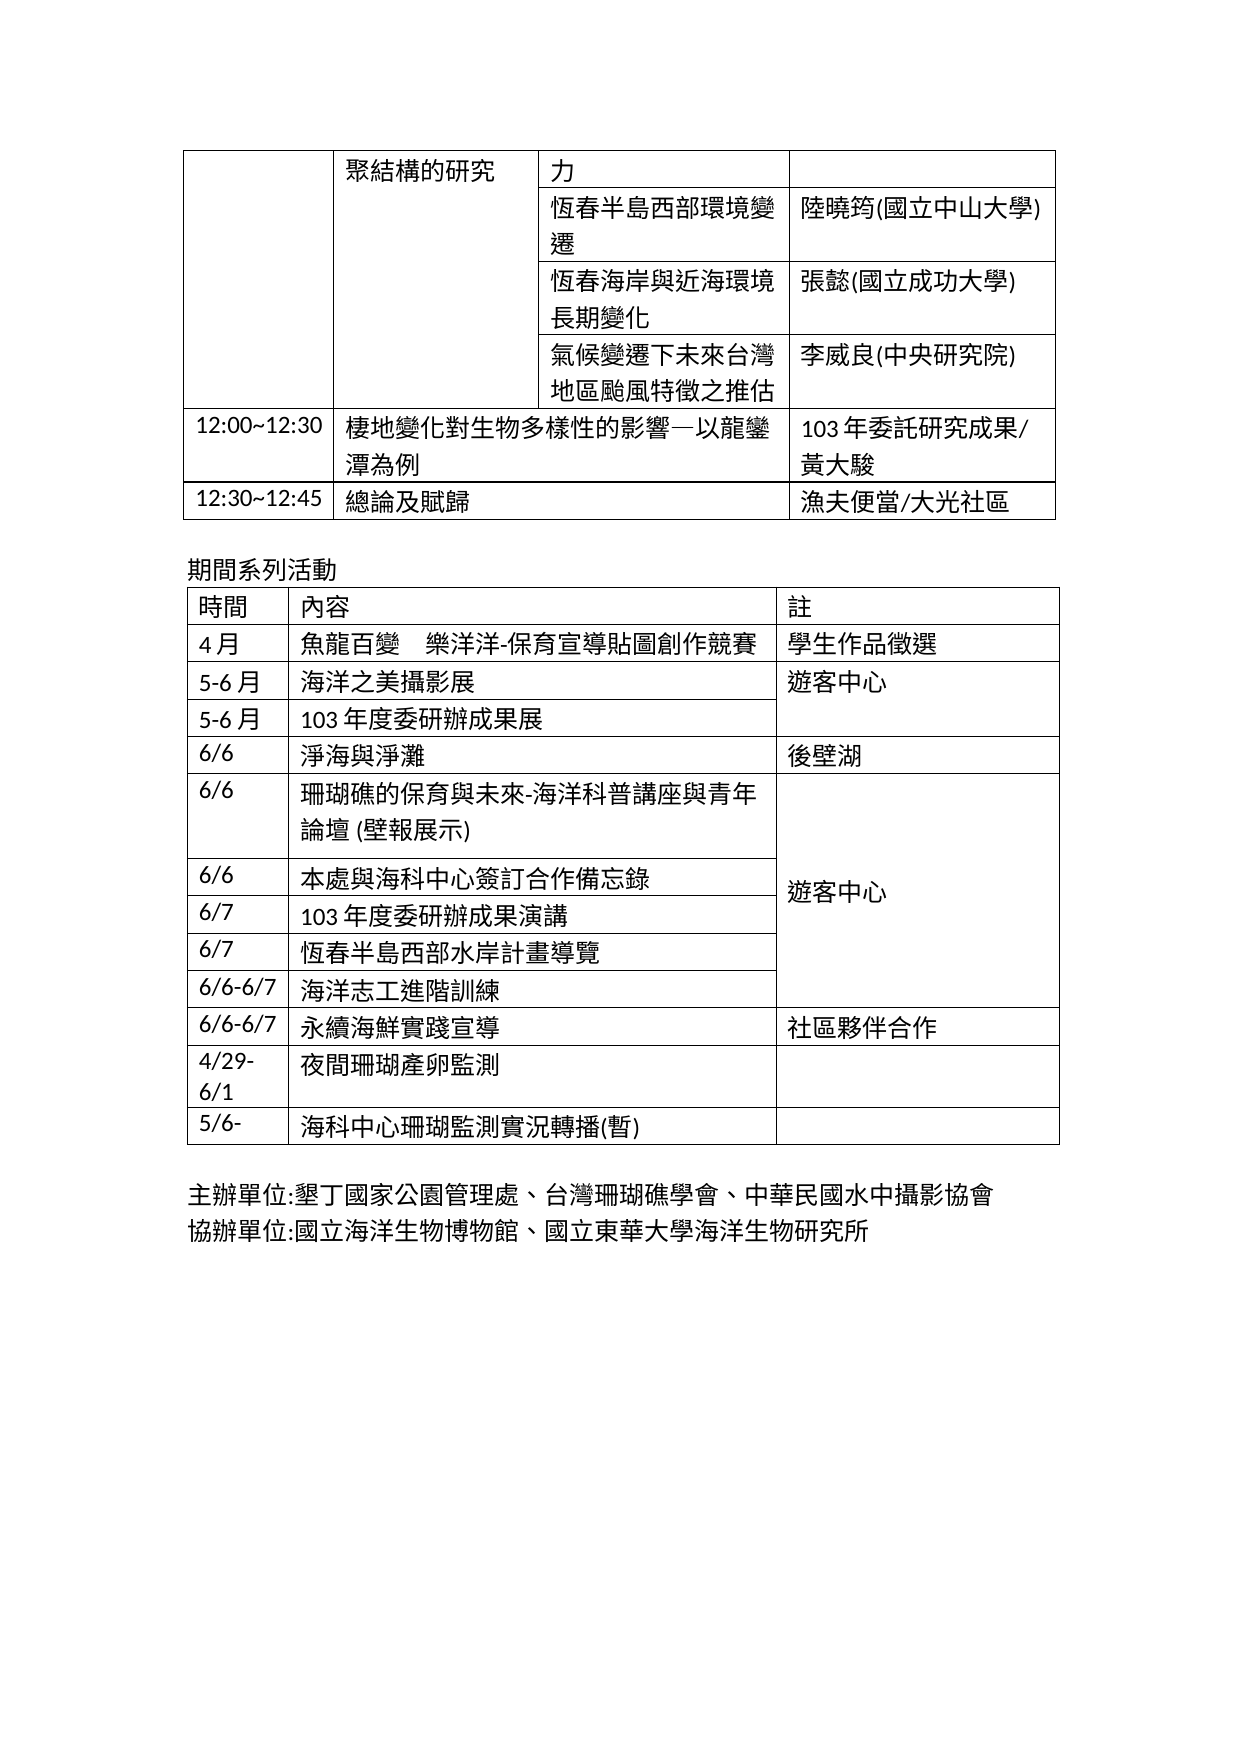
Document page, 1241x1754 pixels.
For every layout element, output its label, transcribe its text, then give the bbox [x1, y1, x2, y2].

table_cell 魚龍百變 樂洋洋-保育宣導貼圖創作競賽 [289, 625, 776, 661]
table_cell 12:00~12:30 [184, 409, 333, 481]
table_header 註 [777, 588, 1059, 624]
table_cell 恆春半島西部環境變遷 [539, 188, 789, 261]
table_cell 本處與海科中心簽訂合作備忘錄 [289, 859, 776, 895]
table_cell [790, 151, 1055, 187]
table_cell 氣候變遷下未來台灣地區颱風特徵之推估 [539, 335, 789, 408]
table_cell 漁夫便當/大光社區 [790, 483, 1055, 519]
table_cell [184, 151, 333, 408]
table_cell 6/6 [188, 859, 288, 895]
table_cell 5-6月 [188, 700, 288, 736]
table_cell 6/6 [188, 737, 288, 773]
table_header 時間 [188, 588, 288, 624]
table_cell 6/7 [188, 934, 288, 970]
table_cell 5/6- [188, 1108, 288, 1144]
table_cell 6/6-6/7 [188, 1008, 288, 1044]
table_cell 永續海鮮實踐宣導 [289, 1008, 776, 1044]
table_cell 4/29-6/1 [188, 1046, 288, 1107]
table_cell 恆春半島西部水岸計畫導覽 [289, 934, 776, 970]
table_cell 夜間珊瑚產卵監測 [289, 1046, 776, 1107]
text 主辦單位:墾丁國家公園管理處、台灣珊瑚礁學會、中華民國水中攝影協會 [187, 1175, 1053, 1212]
table_cell 李威良(中央研究院) [790, 335, 1055, 408]
table_cell 12:30~12:45 [184, 483, 333, 519]
table_cell 5-6月 [188, 662, 288, 698]
table_cell 聚結構的研究 [334, 151, 538, 408]
table_cell 陸曉筠(國立中山大學) [790, 188, 1055, 261]
table_cell 張懿(國立成功大學) [790, 262, 1055, 334]
table_cell 海科中心珊瑚監測實況轉播(暫) [289, 1108, 776, 1144]
table_cell 棲地變化對生物多樣性的影響—以龍鑾潭為例 [334, 409, 789, 481]
table_cell 6/7 [188, 896, 288, 933]
table_cell 恆春海岸與近海環境長期變化 [539, 262, 789, 334]
table_cell 總論及賦歸 [334, 483, 789, 519]
table_cell 海洋之美攝影展 [289, 662, 776, 698]
table_cell 6/6-6/7 [188, 971, 288, 1007]
table_cell 103年度委研辦成果演講 [289, 896, 776, 933]
table_cell 後壁湖 [777, 737, 1059, 773]
table_cell [777, 1046, 1059, 1107]
table_cell 淨海與淨灘 [289, 737, 776, 773]
table_cell [777, 1108, 1059, 1144]
table_cell 4月 [188, 625, 288, 661]
table_cell 6/6 [188, 774, 288, 858]
text 協辦單位:國立海洋生物博物館、國立東華大學海洋生物研究所 [187, 1212, 1053, 1248]
table_cell 學生作品徵選 [777, 625, 1059, 661]
table_cell 遊客中心 [777, 774, 1059, 1007]
table_cell 力 [539, 151, 789, 187]
table_cell 遊客中心 [777, 662, 1059, 736]
table_cell 103年度委研辦成果展 [289, 700, 776, 736]
table_cell 海洋志工進階訓練 [289, 971, 776, 1007]
text 期間系列活動 [187, 550, 1053, 587]
table_cell 珊瑚礁的保育與未來-海洋科普講座與青年論壇 (壁報展示) [289, 774, 776, 858]
table_cell 社區夥伴合作 [777, 1008, 1059, 1044]
table_header 內容 [289, 588, 776, 624]
table_cell 103年委託研究成果/黃大駿 [790, 409, 1055, 481]
